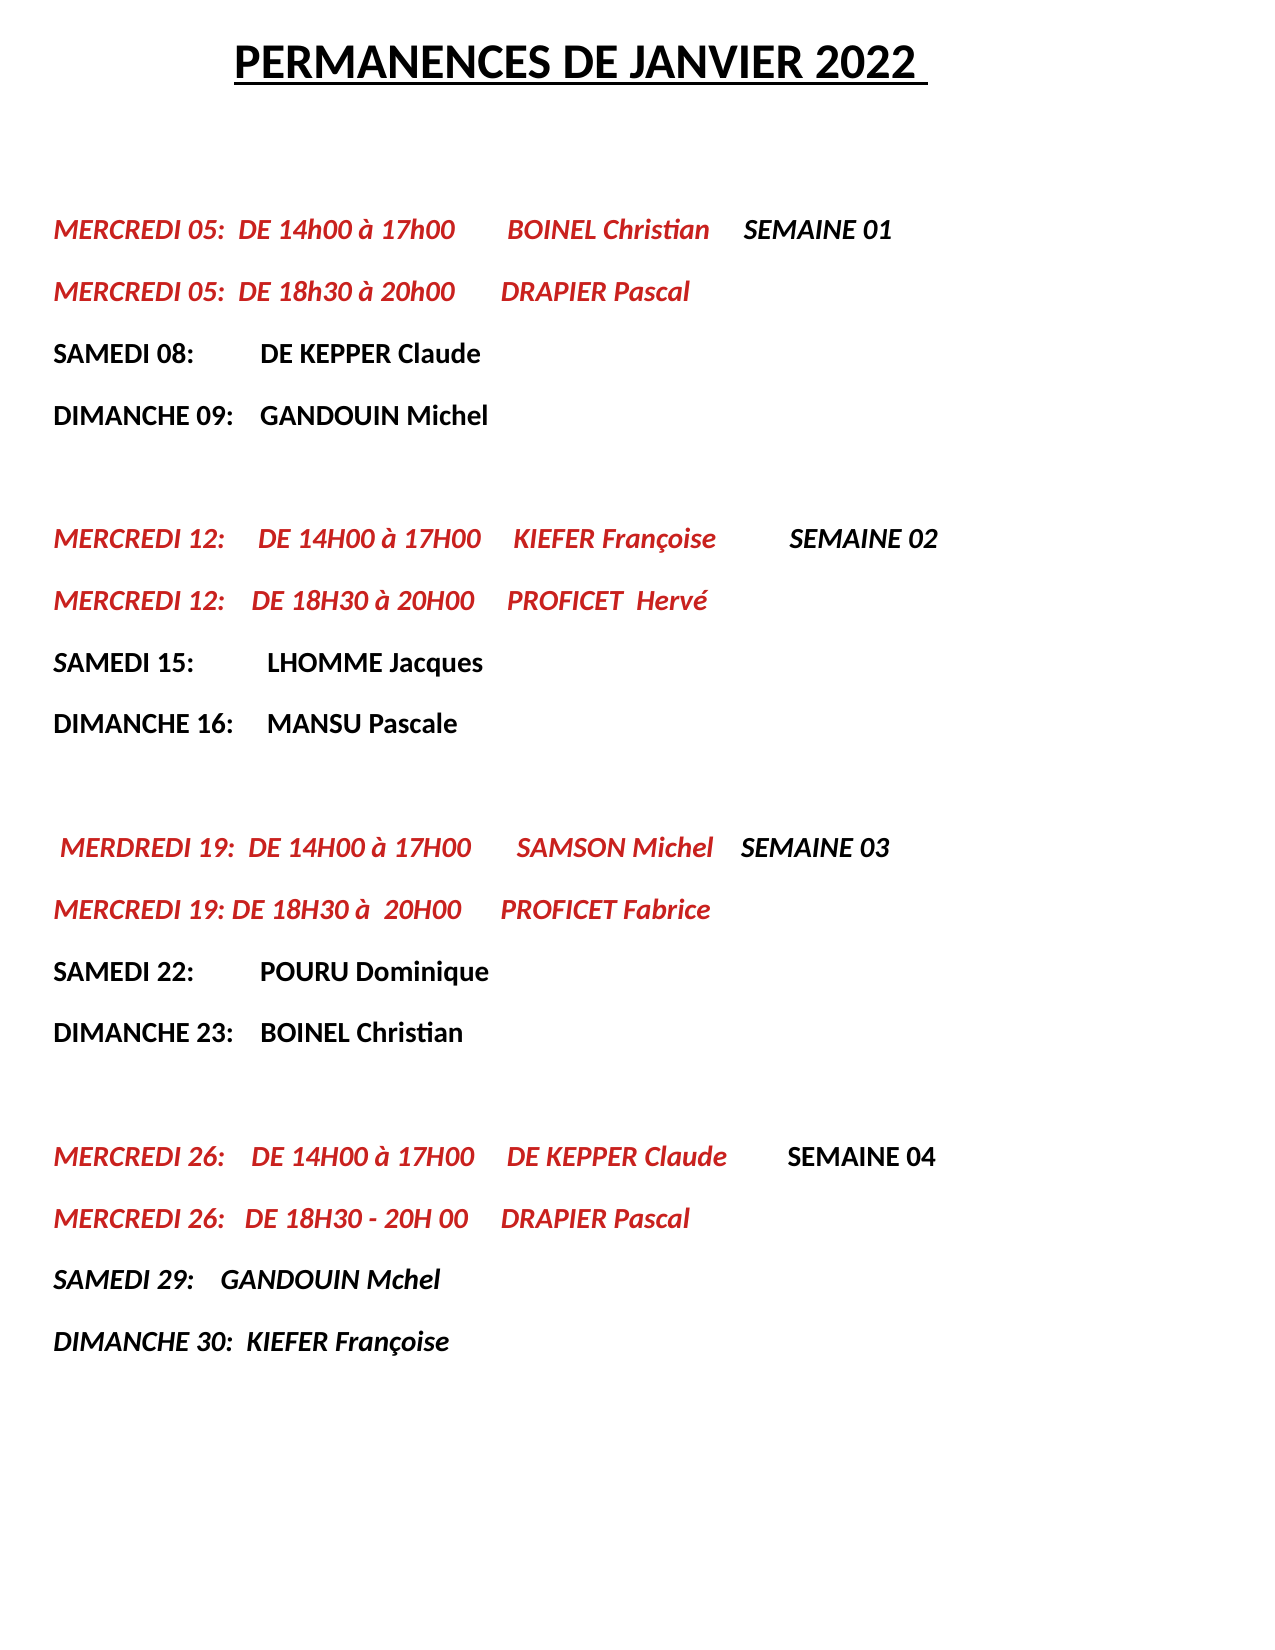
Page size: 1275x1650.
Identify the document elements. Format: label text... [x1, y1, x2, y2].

text MERDREDI 19: DE 14H00 à 17H00 SAMSON Michel SEMAINE 03 [53, 829, 1222, 865]
text SAMEDI 22: POURU Dominique [53, 953, 1275, 988]
text DIMANCHE 16: MANSU Pascale [53, 706, 1275, 741]
text SAMEDI 29: GANDOUIN Mchel [53, 1261, 1275, 1297]
text MERCREDI 05: DE 18h30 à 20h00 DRAPIER Pascal [53, 273, 1275, 309]
text DIMANCHE 30: KIEFER Françoise [53, 1323, 1275, 1359]
text PERMANENCES DE JANVIER 2022 [53, 29, 1275, 91]
text MERCREDI 12: DE 18H30 à 20H00 PROFICET Hervé [53, 582, 1222, 618]
text MERCREDI 05: DE 14h00 à 17h00 BOINEL Christian SEMAINE 01 [53, 211, 1275, 247]
text MERCREDI 26: DE 18H30 - 20H 00 DRAPIER Pascal [53, 1200, 1275, 1235]
text SAMEDI 08: DE KEPPER Claude [53, 335, 1275, 371]
text MERCREDI 12: DE 14H00 à 17H00 KIEFER Françoise SEMAINE 02 [53, 520, 1222, 556]
text MERCREDI 26: DE 14H00 à 17H00 DE KEPPER Claude SEMAINE 04 [53, 1138, 1275, 1173]
text DIMANCHE 09: GANDOUIN Michel [53, 397, 1222, 432]
text MERCREDI 19: DE 18H30 à 20H00 PROFICET Fabrice [53, 891, 1222, 926]
text DIMANCHE 23: BOINEL Christian [53, 1014, 1275, 1050]
text SAMEDI 15: LHOMME Jacques [53, 644, 1222, 679]
